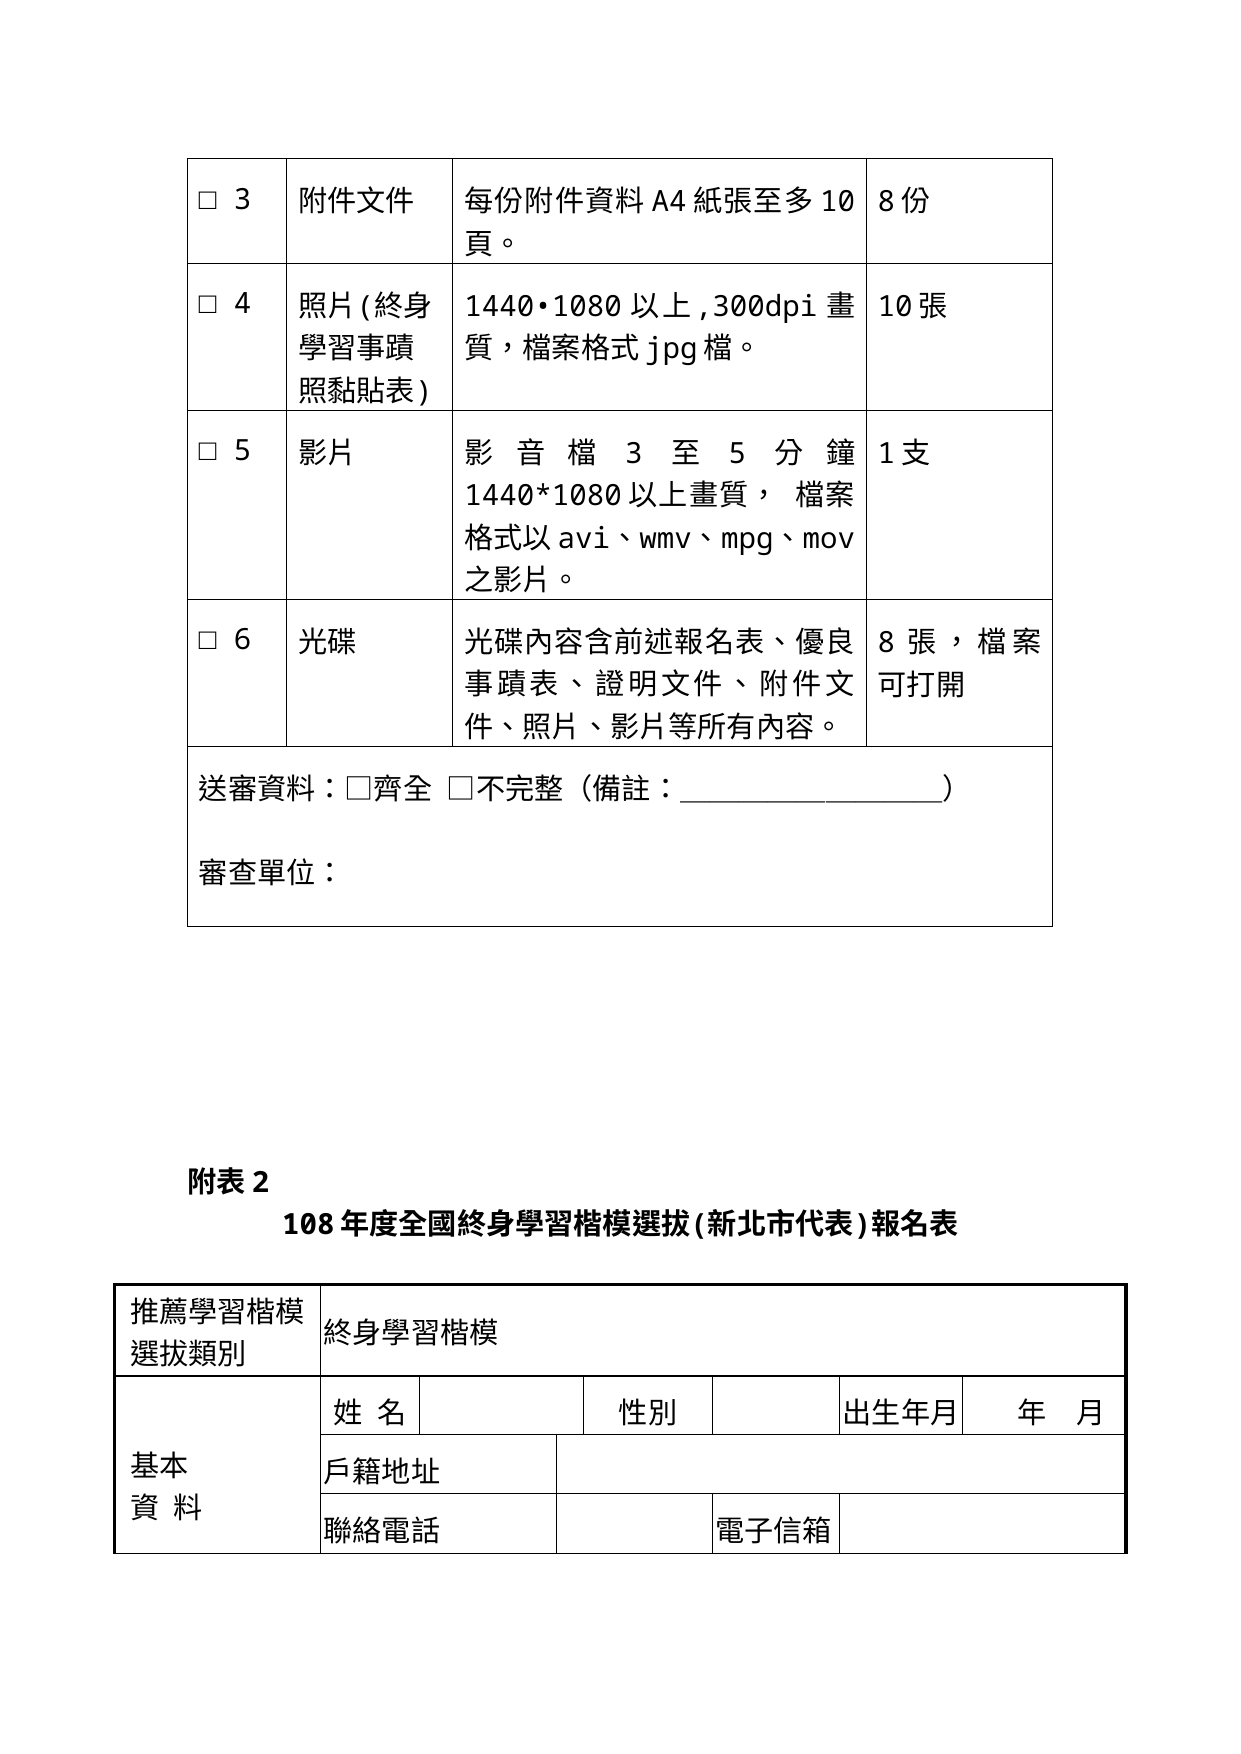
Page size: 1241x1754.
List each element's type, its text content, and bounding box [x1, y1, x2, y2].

table_cell [557, 1435, 1124, 1493]
table_cell 電子信箱 [713, 1494, 839, 1552]
table_cell 10張 [867, 264, 1052, 409]
table_header 推薦學習楷模選拔類別 [116, 1286, 320, 1375]
table_cell [840, 1494, 1124, 1552]
table_cell 每份附件資料A4紙張至多10頁。 [453, 159, 866, 263]
text 附表2 [187, 1158, 1053, 1201]
table_cell 姓 名 [321, 1377, 419, 1434]
table_cell 年 月 [963, 1377, 1124, 1434]
table_cell 聯絡電話 [321, 1494, 556, 1552]
table_cell [420, 1377, 583, 1434]
table_cell 戶籍地址 [321, 1435, 556, 1493]
table_cell [713, 1377, 839, 1434]
table_cell □ 4 [188, 264, 286, 409]
table_cell 影片 [287, 411, 452, 599]
table_cell 基本 資 料 [116, 1377, 320, 1552]
table_cell 性別 [584, 1377, 712, 1434]
table_cell [557, 1494, 712, 1552]
table_cell 8份 [867, 159, 1052, 263]
text 108年度全國終身學習楷模選拔(新北市代表)報名表 [187, 1201, 1053, 1243]
table_cell □ 3 [188, 159, 286, 263]
table_header 終身學習楷模 [321, 1286, 1124, 1375]
table_cell 光碟內容含前述報名表、優良事蹟表、證明文件、附件文件、照片、影片等所有內容。 [453, 600, 866, 746]
table_cell □ 6 [188, 600, 286, 746]
table_cell 照片(終身學習事蹟照黏貼表) [287, 264, 452, 409]
table_cell 出生年月 [840, 1377, 962, 1434]
table_cell 影音檔3至5分鐘 1440*1080以上畫質， 檔案格式以avi、wmv、mpg、mov 之影片。 [453, 411, 866, 599]
table_cell 送審資料：□齊全 □不完整（備註：＿＿＿＿＿＿＿＿＿） 審查單位： [188, 747, 1052, 926]
table_cell 1支 [867, 411, 1052, 599]
table_cell 1440•1080以上,300dpi畫質，檔案格式jpg檔。 [453, 264, 866, 409]
table_cell 8張，檔案可打開 [867, 600, 1052, 746]
table_cell □ 5 [188, 411, 286, 599]
table_cell 光碟 [287, 600, 452, 746]
table_cell 附件文件 [287, 159, 452, 263]
